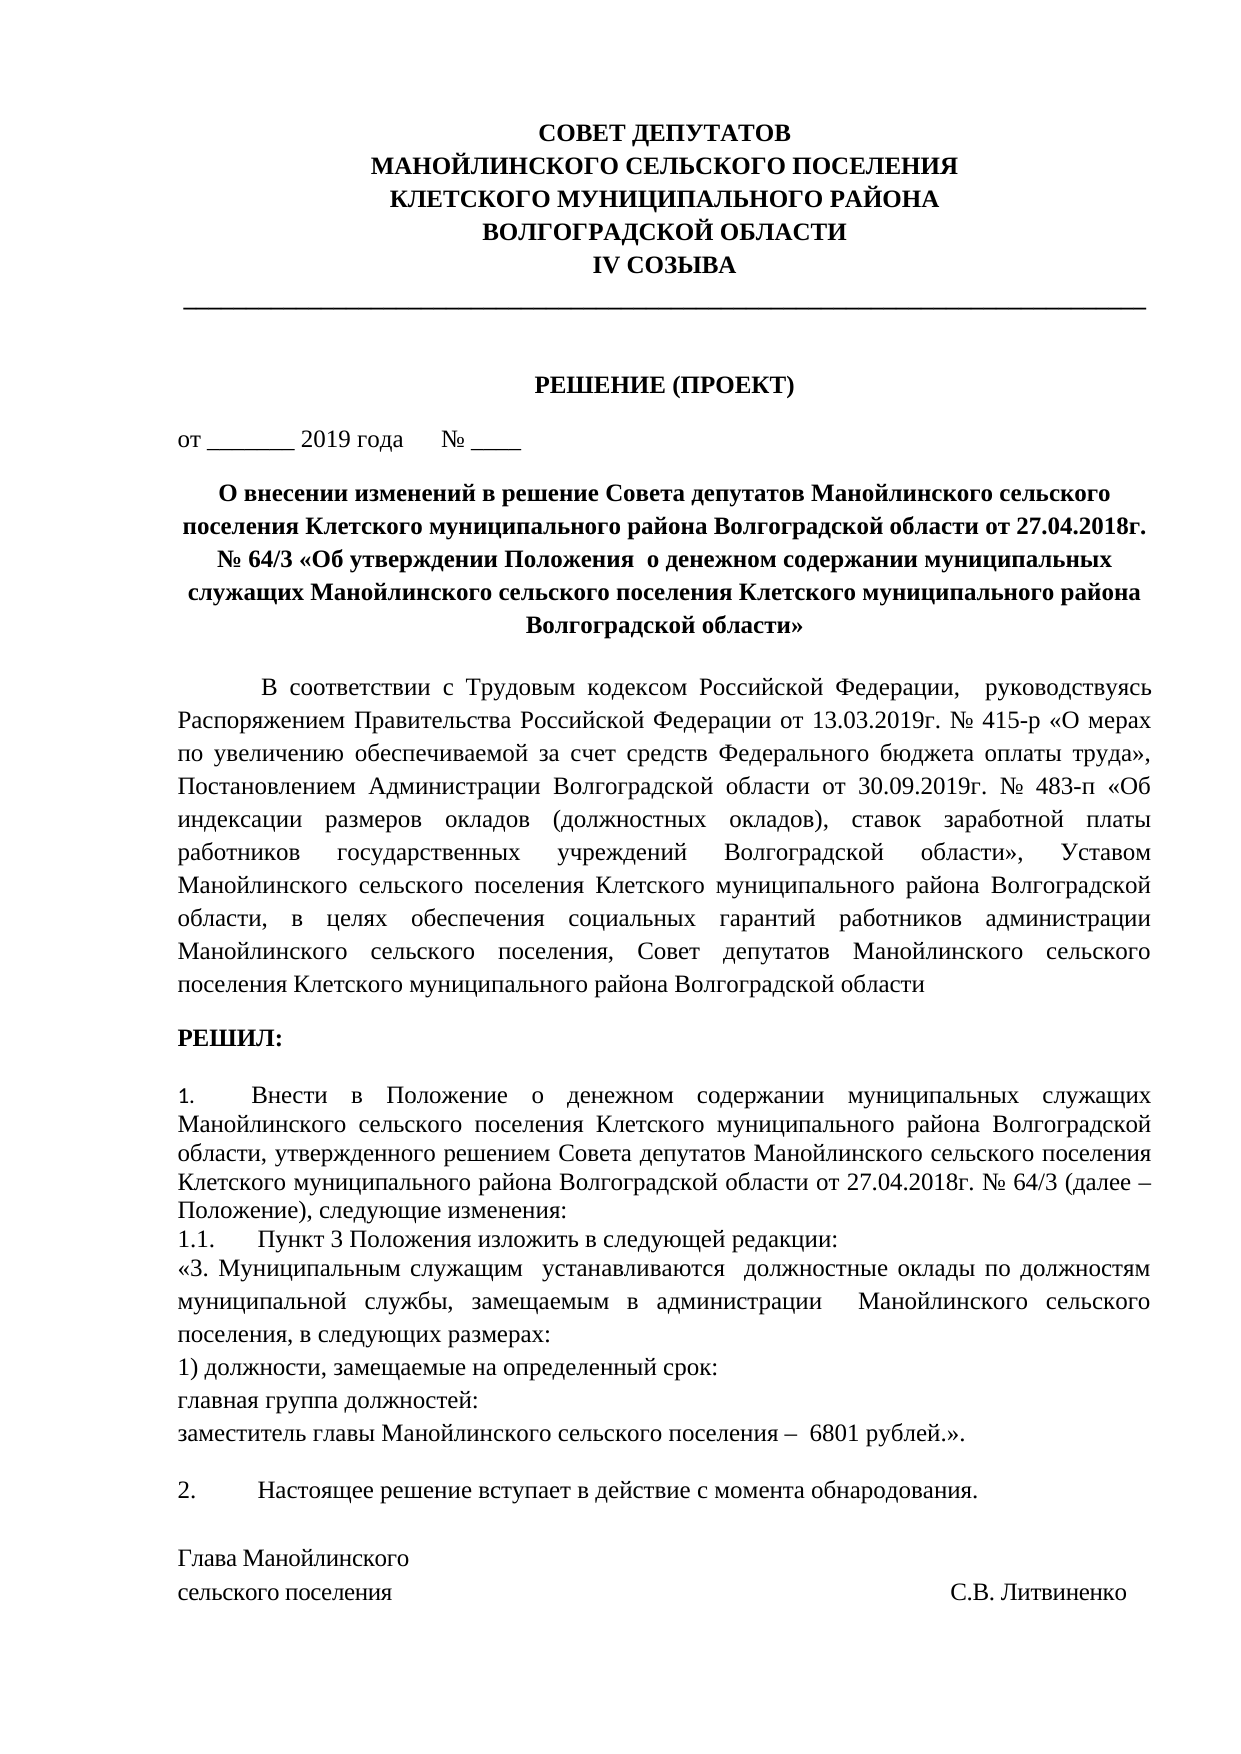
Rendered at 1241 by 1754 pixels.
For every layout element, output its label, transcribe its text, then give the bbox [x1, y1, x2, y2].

text КЛЕТСКОГО МУНИЦИПАЛЬНОГО РАЙОНА [177, 184, 1152, 213]
text Глава Манойлинского [177, 1539, 1152, 1573]
text О внесении изменений в решение Совета депутатов Манойлинского сельского поселения Клетского муниципального района Волгоградской области от 27.04.2018г. № 64/3 «Об утверждении Положения о денежном содержании муниципальных служащих Манойлинского сельского поселения Клетского муниципального района Волгоградской области» [177, 478, 1152, 639]
list заместитель главы Манойлинского сельского поселения – 6801 рублей.». [177, 1418, 1152, 1447]
text МАНОЙЛИНСКОГО СЕЛЬСКОГО ПОСЕЛЕНИЯ [177, 151, 1152, 180]
text главная группа должностей: [177, 1385, 1152, 1414]
text «3. Муниципальным служащим устанавливаются должностные оклады по должностям муниципальной службы, замещаемым в администрации Манойлинского сельского поселения, в следующих размерах: [177, 1253, 1152, 1348]
list Пункт 3 Положения изложить в следующей редакции: [177, 1224, 1152, 1253]
text сельского поселения С.В. Литвиненко [177, 1573, 1152, 1608]
text _____________________________________________________________________________ [177, 283, 1152, 312]
text РЕШИЛ: [177, 1023, 1152, 1051]
text от _______ 2019 года № ____ [177, 424, 1152, 453]
text ВОЛГОГРАДСКОЙ ОБЛАСТИ [177, 217, 1152, 246]
list Настоящее решение вступает в действие с момента обнародования. [177, 1476, 1152, 1504]
text СОВЕТ ДЕПУТАТОВ [177, 118, 1152, 147]
text РЕШЕНИЕ (ПРОЕКТ) [177, 370, 1152, 399]
text 1) должности, замещаемые на определенный срок: [177, 1352, 1152, 1381]
text IV СОЗЫВА [177, 250, 1152, 279]
list Внести в Положение о денежном содержании муниципальных служащих Манойлинского сельского поселения Клетского муниципального района Волгоградской области, утвержденного решением Совета депутатов Манойлинского сельского поселения Клетского муниципального района Волгоградской области от 27.04.2018г. № 64/3 (далее – Положение), следующие изменения: [177, 1080, 1152, 1224]
text В соответствии с Трудовым кодексом Российской Федерации, руководствуясь Распоряжением Правительства Российской Федерации от 13.03.2019г. № 415-р «О мерах по увеличению обеспечиваемой за счет средств Федерального бюджета оплаты труда», Постановлением Администрации Волгоградской области от 30.09.2019г. № 483-п «Об индексации размеров окладов (должностных окладов), ставок заработной платы работников государственных учреждений Волгоградской области», Уставом Манойлинского сельского поселения Клетского муниципального района Волгоградской области, в целях обеспечения социальных гарантий работников администрации Манойлинского сельского поселения, Совет депутатов Манойлинского сельского поселения Клетского муниципального района Волгоградской области [177, 672, 1152, 998]
